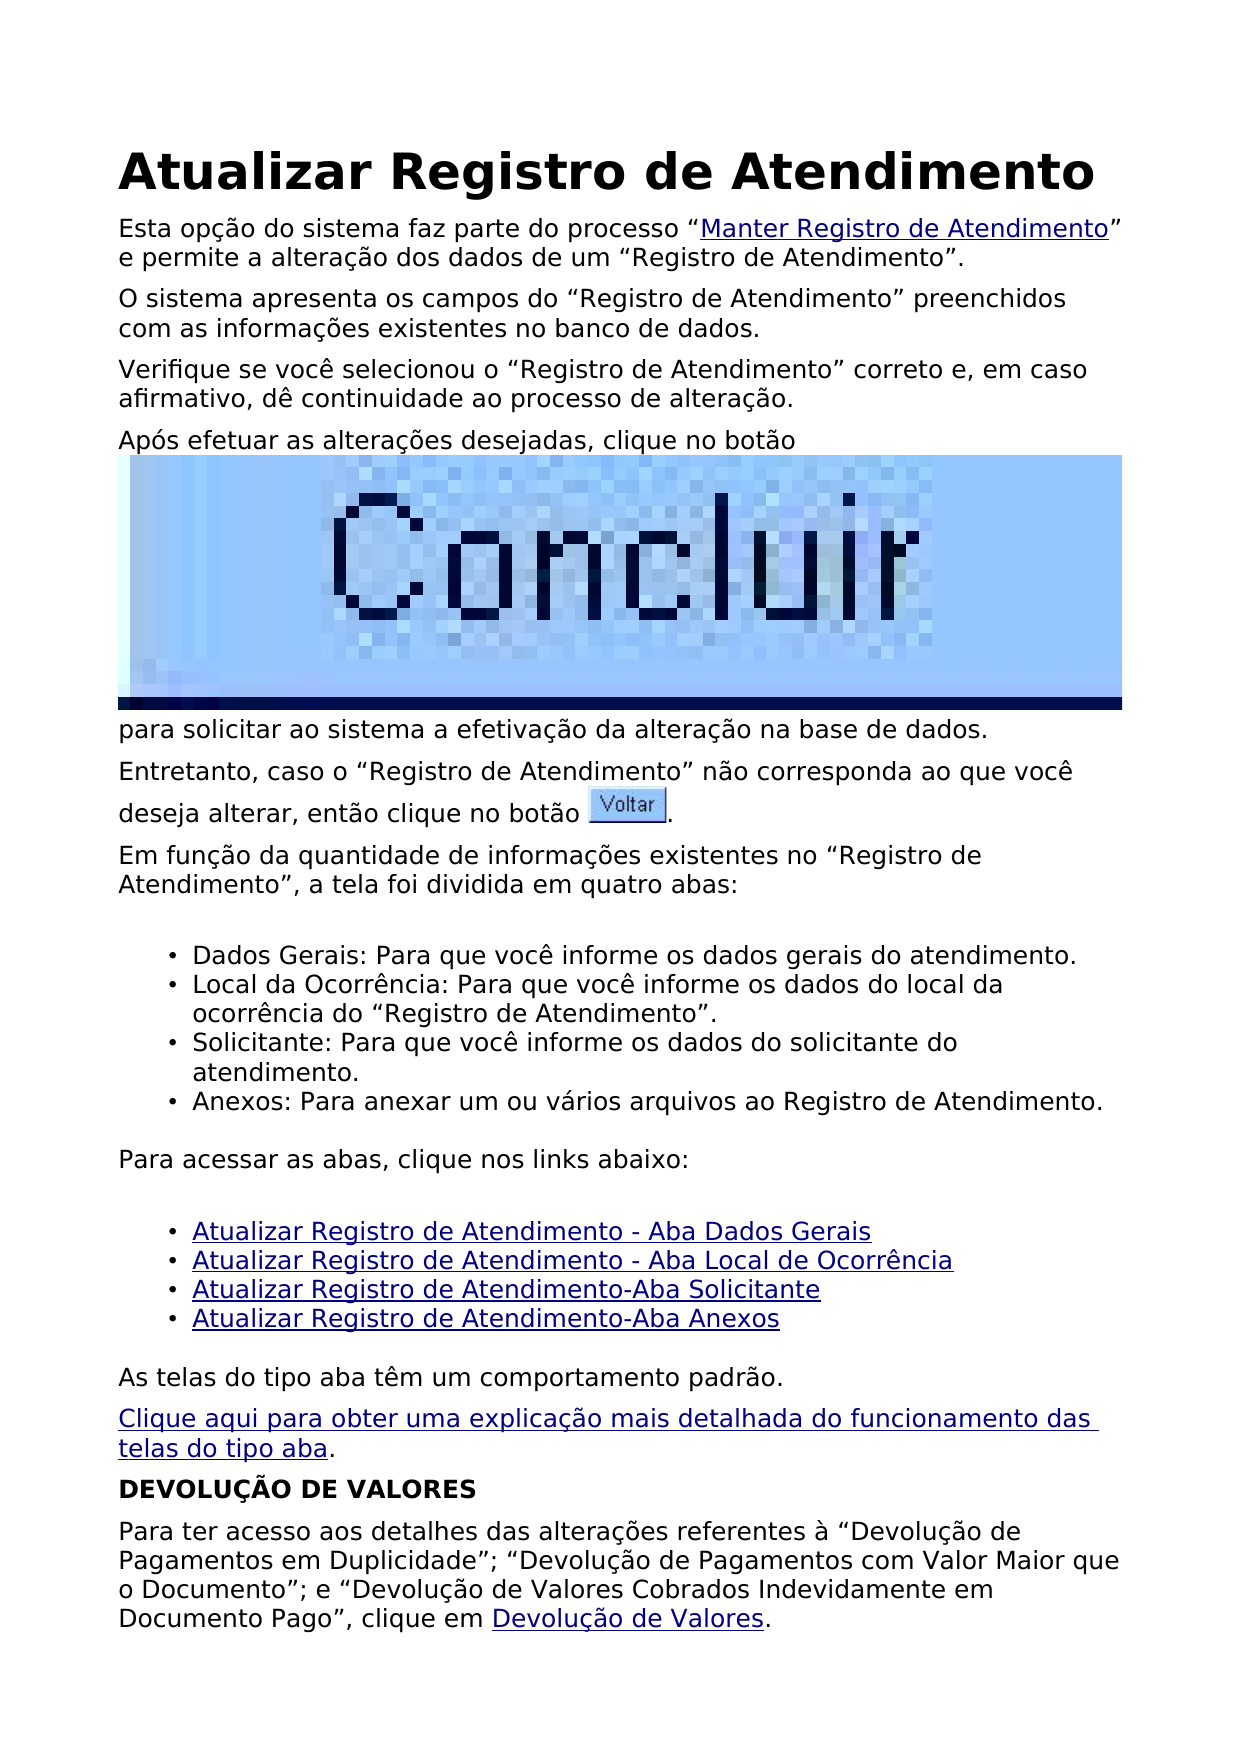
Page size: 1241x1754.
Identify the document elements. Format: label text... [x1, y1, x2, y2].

text para solicitar ao sistema a efetivação da alteração na base de dados. [118, 710, 1122, 745]
list Local da Ocorrência: Para que você informe os dados do local da ocorrência do “Registro de Atendimento”. [177, 970, 1122, 1029]
text Esta opção do sistema faz parte do processo “Manter Registro de Atendimento” e permite a alteração dos dados de um “Registro de Atendimento”. [118, 214, 1122, 272]
list Atualizar Registro de Atendimento-Aba Anexos [177, 1304, 1122, 1333]
list Atualizar Registro de Atendimento - Aba Dados Gerais [177, 1217, 1122, 1246]
text Para acessar as abas, clique nos links abaixo: [118, 1146, 1122, 1175]
text Em função da quantidade de informações existentes no “Registro de Atendimento”, a tela foi dividida em quatro abas: [118, 841, 1122, 899]
picture [118, 455, 1123, 710]
list Atualizar Registro de Atendimento - Aba Local de Ocorrência [177, 1246, 1122, 1275]
text Para ter acesso aos detalhes das alterações referentes à “Devolução de Pagamentos em Duplicidade”; “Devolução de Pagamentos com Valor Maior que o Documento”; e “Devolução de Valores Cobrados Indevidamente em Documento Pago”, clique em Devolução de Valores. [118, 1517, 1122, 1634]
text Entretanto, caso o “Registro de Atendimento” não corresponda ao que você deseja alterar, então clique no botão . [118, 757, 1122, 828]
text Verifique se você selecionou o “Registro de Atendimento” correto e, em caso afirmativo, dê continuidade ao processo de alteração. [118, 356, 1122, 414]
text Após efetuar as alterações desejadas, clique no botão [118, 426, 1122, 455]
list Solicitante: Para que você informe os dados do solicitante do atendimento. [177, 1029, 1122, 1087]
subtitle Atualizar Registro de Atendimento [118, 143, 1122, 201]
text As telas do tipo aba têm um comportamento padrão. [118, 1363, 1122, 1392]
list Atualizar Registro de Atendimento-Aba Solicitante [177, 1275, 1122, 1304]
text DEVOLUÇÃO DE VALORES [118, 1475, 1122, 1504]
list Anexos: Para anexar um ou vários arquivos ao Registro de Atendimento. [177, 1087, 1122, 1116]
list Dados Gerais: Para que você informe os dados gerais do atendimento. [177, 941, 1122, 970]
text O sistema apresenta os campos do “Registro de Atendimento” preenchidos com as informações existentes no banco de dados. [118, 285, 1122, 343]
text Clique aqui para obter uma explicação mais detalhada do funcionamento das telas do tipo aba. [118, 1404, 1122, 1463]
picture [588, 786, 667, 823]
